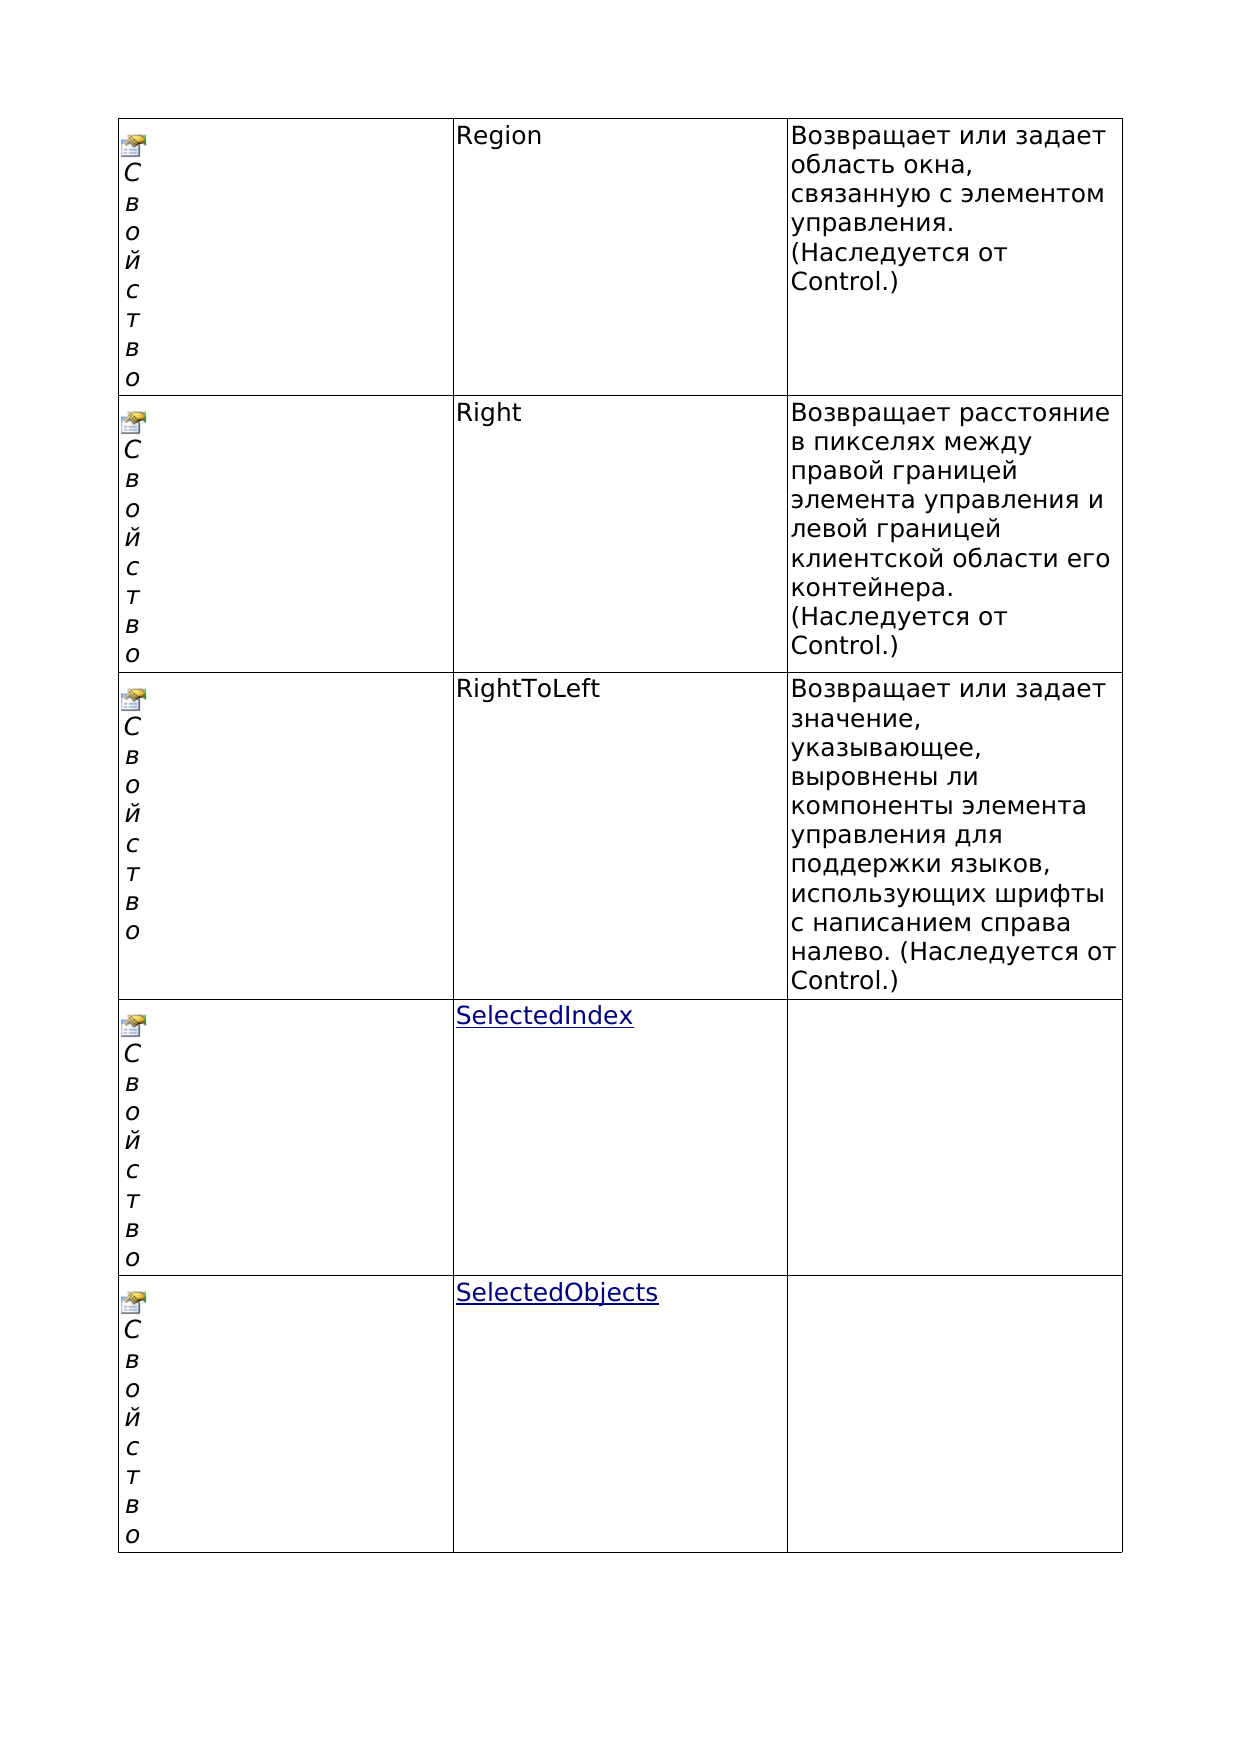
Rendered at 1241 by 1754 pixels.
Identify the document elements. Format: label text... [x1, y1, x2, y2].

table_cell Right [454, 396, 787, 672]
table_cell Возвращает или задает область окна, связанную с элементом управления. (Наследуется от Control.) [788, 119, 1122, 395]
table_cell Возвращает или задает значение, указывающее, выровнены ли компоненты элемента управления для поддержки языков, использующих шрифты с написанием справа налево. (Наследуется от Control.) [788, 673, 1122, 998]
table_cell [119, 119, 453, 395]
table_cell [119, 396, 453, 672]
table_cell [788, 1000, 1122, 1275]
table_cell [788, 1276, 1122, 1552]
table_cell RightToLeft [454, 673, 787, 998]
picture [121, 1290, 147, 1316]
table_cell Возвращает расстояние в пикселях между правой границей элемента управления и левой границей клиентской области его контейнера. (Наследуется от Control.) [788, 396, 1122, 672]
table_cell [119, 1276, 453, 1552]
picture [121, 687, 147, 713]
picture [121, 1013, 147, 1039]
table_cell [119, 1000, 453, 1275]
table_cell SelectedObjects [454, 1276, 787, 1552]
table_cell [119, 673, 453, 998]
table_cell Region [454, 119, 787, 395]
table_cell SelectedIndex [454, 1000, 787, 1275]
picture [121, 410, 147, 436]
picture [121, 133, 147, 159]
